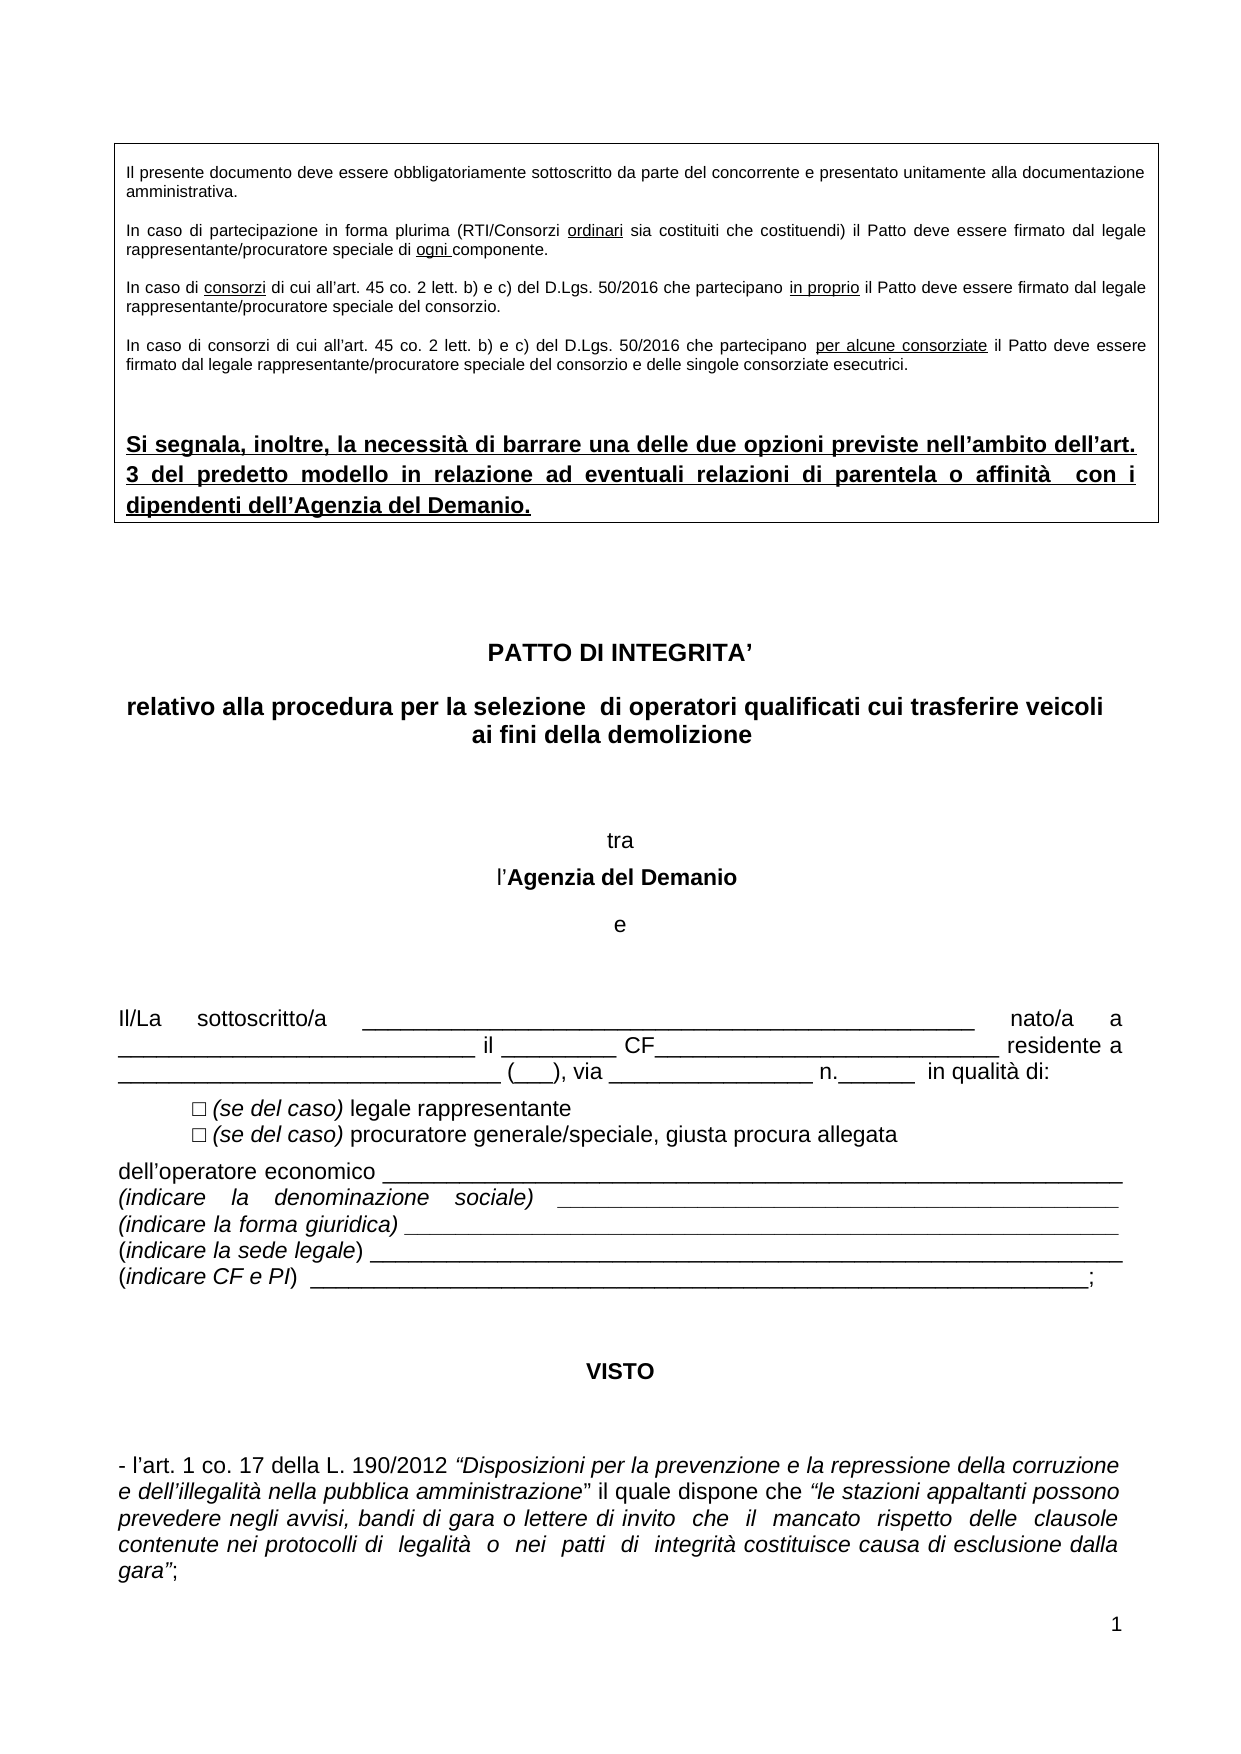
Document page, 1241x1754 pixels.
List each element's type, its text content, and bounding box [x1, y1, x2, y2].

text □ (se del caso) legale rappresentante [192, 1095, 1122, 1121]
text relativo alla procedura per la selezione di operatori qualificati cui trasferire veicoli ai fini della demolizione [118, 692, 1113, 749]
text tra [118, 827, 1122, 853]
text Il/La sottoscritto/a ________________________________________________ nato/a a ____________________________ il _________ CF___________________________ residente a ______________________________ (___), via ________________ n.______ in qualità di: [118, 1005, 1122, 1084]
table_header Il presente documento deve essere obbligatoriamente sottoscritto da parte del concorrente e presentato unitamente alla documentazione amministrativa. In caso di partecipazione in forma plurima (RTI/Consorzi ordinari sia costituiti che costituendi) il Patto deve essere firmato dal legale rappresentante/procuratore speciale di ogni componente. In caso di consorzi di cui all’art. 45 co. 2 lett. b) e c) del D.Lgs. 50/2016 che partecipano in proprio il Patto deve essere firmato dal legale rappresentante/procuratore speciale del consorzio. In caso di consorzi di cui all’art. 45 co. 2 lett. b) e c) del D.Lgs. 50/2016 che partecipano per alcune consorziate il Patto deve essere firmato dal legale rappresentante/procuratore speciale del consorzio e delle singole consorziate esecutrici. Si segnala, inoltre, la necessità di barrare una delle due opzioni previste nell’ambito dell’art. 3 del predetto modello in relazione ad eventuali relazioni di parentela o affinità con i dipendenti dell’Agenzia del Demanio. [115, 144, 1158, 522]
text dell’operatore economico __________________________________________________________ (indicare la denominazione sociale) ____________________________________________ (indicare la forma giuridica) ________________________________________________________ (indicare la sede legale) ___________________________________________________________ (indicare CF e PI) _____________________________________________________________; [118, 1158, 1122, 1289]
text - l’art. 1 co. 17 della L. 190/2012 “Disposizioni per la prevenzione e la repressione della corruzione e dell’illegalità nella pubblica amministrazione” il quale dispone che “le stazioni appaltanti possono prevedere negli avvisi, bandi di gara o lettere di invito che il mancato rispetto delle clausole contenute nei protocolli di legalità o nei patti di integrità costituisce causa di esclusione dalla gara”; [118, 1452, 1122, 1584]
text e [118, 911, 1122, 937]
text l’Agenzia del Demanio [118, 864, 1122, 890]
text □ (se del caso) procuratore generale/speciale, giusta procura allegata [192, 1121, 1122, 1147]
text PATTO DI INTEGRITA’ [118, 638, 1122, 667]
text VISTO [118, 1358, 1122, 1384]
